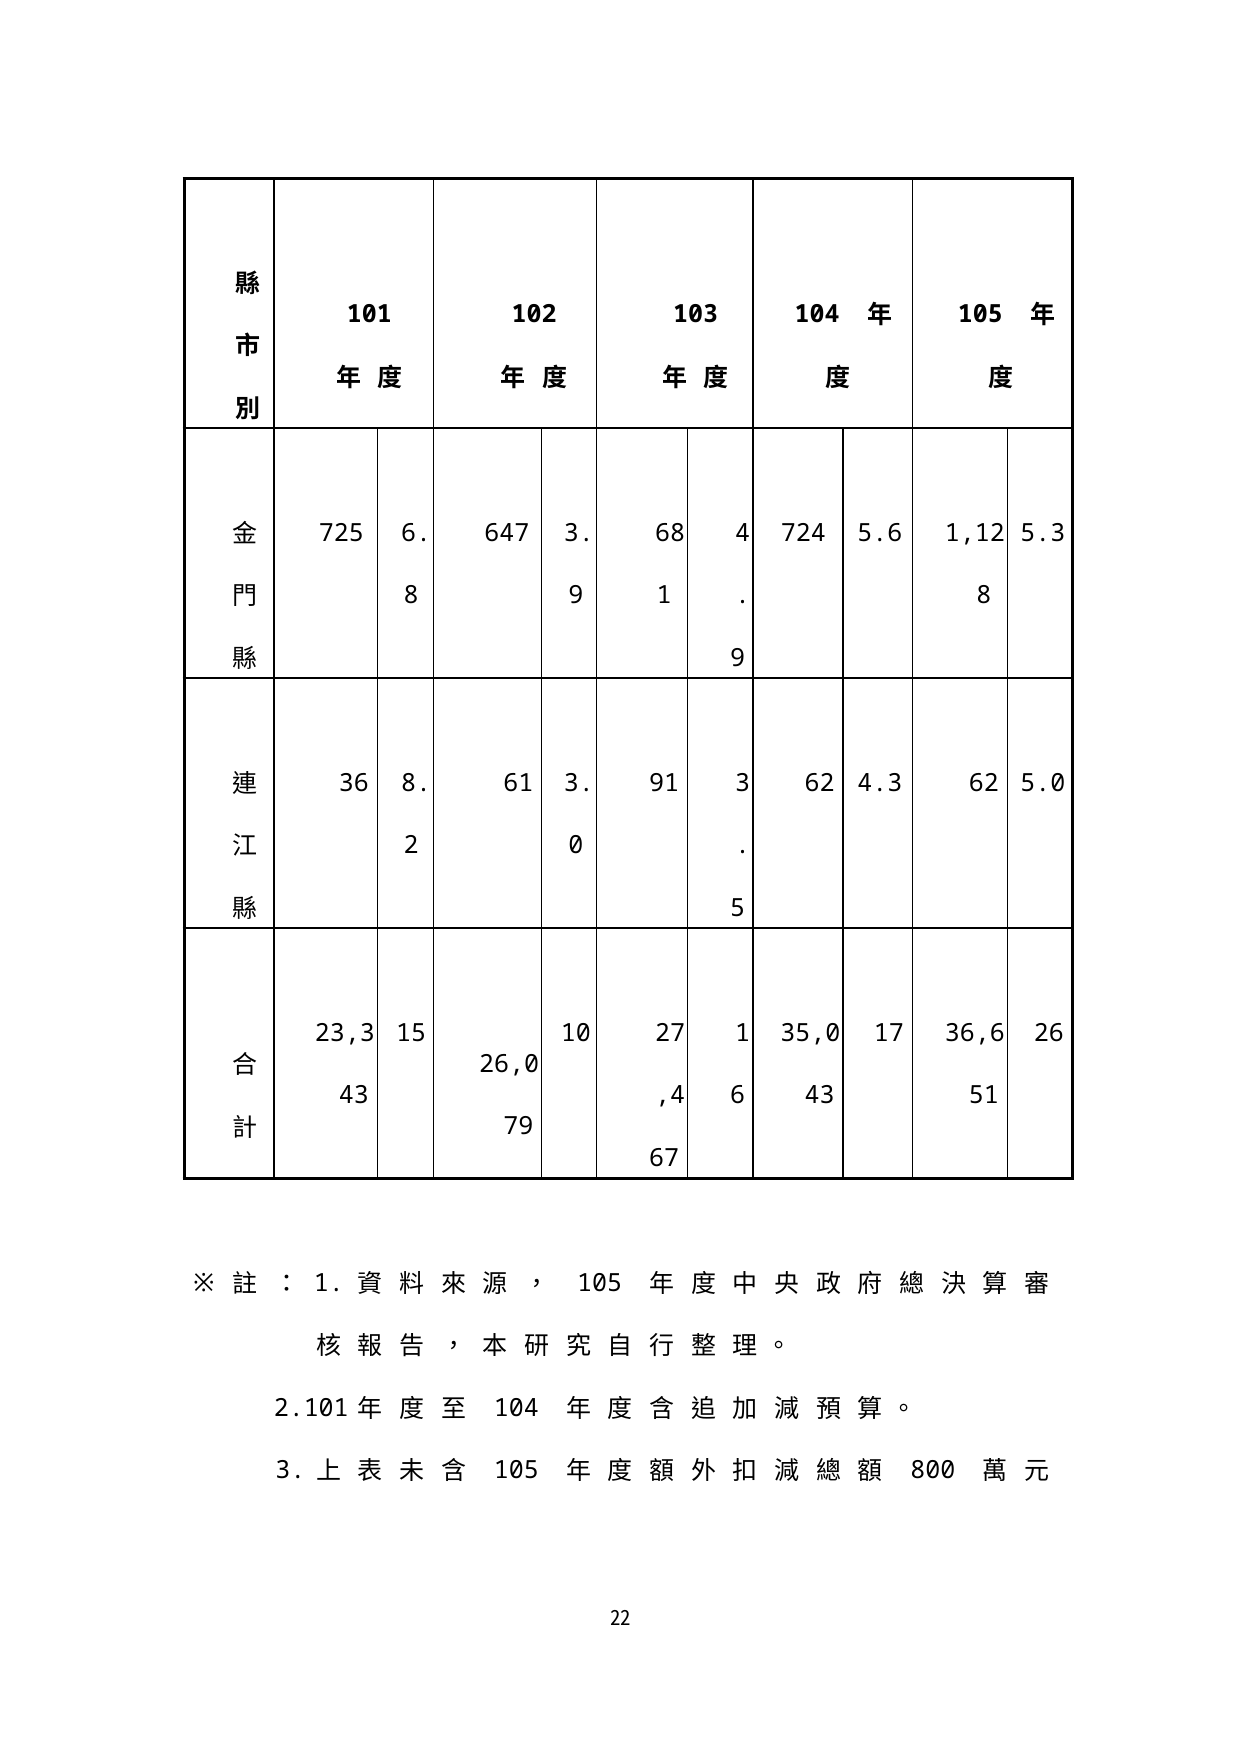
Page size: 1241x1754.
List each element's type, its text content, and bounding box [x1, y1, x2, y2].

table_cell 金門縣 [186, 429, 273, 677]
table_cell 4.3 [844, 679, 912, 927]
table_cell 合計 [186, 929, 273, 1177]
table_header 101年度 [275, 180, 433, 427]
table_cell 647 [434, 429, 541, 677]
table_cell 6.8 [378, 429, 433, 677]
table_cell 10 [542, 929, 596, 1177]
table_header 105年度 [913, 180, 1071, 427]
table_header 103年度 [597, 180, 752, 427]
table_cell 62 [913, 679, 1007, 927]
table_cell 1,128 [913, 429, 1007, 677]
table_header 縣市別 [186, 180, 273, 427]
table_cell 4.9 [688, 429, 752, 677]
table_cell 5.0 [1008, 679, 1071, 927]
table_cell 91 [597, 679, 687, 927]
table_cell 26,079 [434, 929, 541, 1177]
table_cell 35,043 [754, 929, 842, 1177]
table_cell 8.2 [378, 679, 433, 927]
table_header 104年度 [754, 180, 912, 427]
table_cell 17 [844, 929, 912, 1177]
table_cell 61 [434, 679, 541, 927]
table_cell 725 [275, 429, 377, 677]
table_cell 3.9 [542, 429, 596, 677]
table_header 102年度 [434, 180, 596, 427]
table_cell 5.3 [1008, 429, 1071, 677]
table_cell 16 [688, 929, 752, 1177]
table_cell 3.5 [688, 679, 752, 927]
table_cell 26 [1008, 929, 1071, 1177]
text 3.上表未含105年度額外扣減總額800萬元 [183, 1427, 1058, 1490]
table_cell 36 [275, 679, 377, 927]
table_cell 連江縣 [186, 679, 273, 927]
table_cell 36,651 [913, 929, 1007, 1177]
table_cell 15 [378, 929, 433, 1177]
text 2.101年度至104年度含追加減預算。 [183, 1365, 1058, 1427]
table_cell 724 [754, 429, 842, 677]
table_cell 23,343 [275, 929, 377, 1177]
text ※註：1.資料來源，105年度中央政府總決算審核報告，本研究自行整理。 [183, 1240, 1058, 1365]
table_cell 62 [754, 679, 842, 927]
table_cell 5.6 [844, 429, 912, 677]
table_cell 3.0 [542, 679, 596, 927]
table_cell 27,467 [597, 929, 687, 1177]
table_cell 681 [597, 429, 687, 677]
